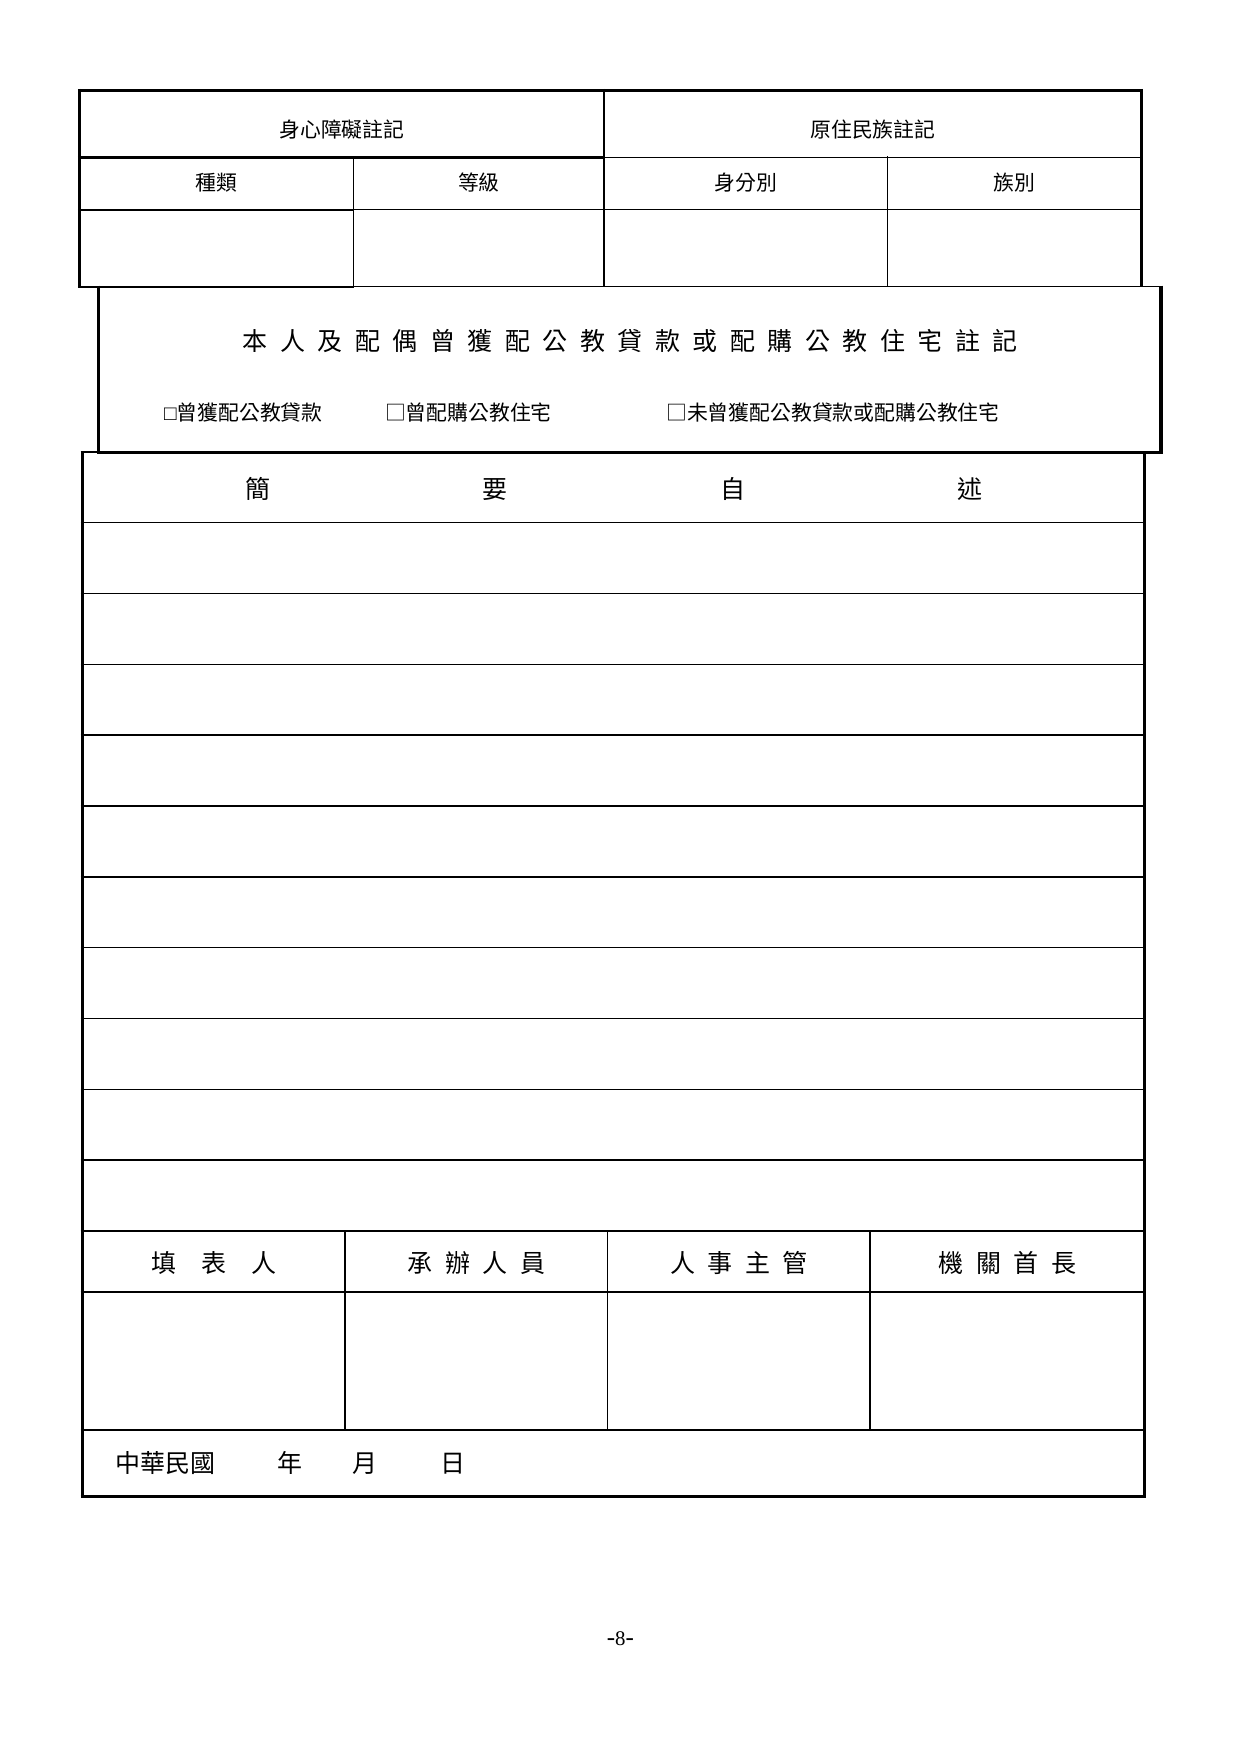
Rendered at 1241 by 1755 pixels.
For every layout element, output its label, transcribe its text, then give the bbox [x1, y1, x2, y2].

table_cell 中華民國 年 月 日 [84, 1431, 1143, 1495]
table_cell [1146, 1230, 1161, 1291]
table_cell [888, 210, 1140, 286]
table_cell [84, 1019, 1143, 1088]
table_cell [1146, 876, 1161, 947]
table_header [1145, 89, 1161, 156]
table_cell [82, 288, 97, 451]
table_cell [608, 1293, 869, 1429]
table_cell [84, 523, 1143, 593]
table_cell [84, 665, 1143, 734]
table_cell [1146, 1089, 1161, 1159]
table_cell 種類 [81, 159, 353, 208]
table_cell [346, 1293, 607, 1429]
table_cell 身分別 [605, 158, 887, 208]
table_cell 等級 [354, 159, 603, 208]
table_cell [84, 948, 1143, 1018]
table_cell [1145, 209, 1161, 286]
table_cell [84, 878, 1143, 947]
table_cell [1146, 522, 1161, 593]
table_cell [1146, 1159, 1161, 1230]
table_cell 簡 要 自 述 [84, 453, 1143, 522]
table_cell 本 人 及 配 偶 曾 獲 配 公 教 貸 款 或 配 購 公 教 住 宅 註 記 □曾獲配公教貸款 □曾配購公教住宅 □未曾獲配公教貸款或配購公教住宅 [100, 287, 1159, 451]
table_cell [84, 736, 1143, 805]
table_cell [605, 210, 887, 286]
table_cell [1146, 1429, 1161, 1495]
table_cell [1146, 664, 1161, 734]
table_cell [1146, 454, 1161, 522]
table_cell 填 表 人 [84, 1232, 344, 1291]
table_header 身心障礙註記 [81, 92, 603, 156]
table_cell [1146, 1018, 1161, 1088]
table_cell [84, 1090, 1143, 1159]
table_cell [1146, 805, 1161, 876]
table_cell [84, 807, 1143, 876]
table_cell [1146, 593, 1161, 663]
table_cell [1146, 1291, 1161, 1429]
table_cell [81, 211, 353, 286]
table_cell [354, 210, 603, 286]
table_header 原住民族註記 [605, 92, 1140, 156]
table_cell [1146, 734, 1161, 805]
table_cell 人 事 主 管 [608, 1232, 869, 1291]
table_cell [84, 1293, 344, 1429]
table_cell [84, 1161, 1143, 1230]
table_cell [84, 594, 1143, 663]
table_cell 承 辦 人 員 [346, 1232, 607, 1291]
table_cell [1146, 947, 1161, 1018]
table_cell 機 關 首 長 [871, 1232, 1143, 1291]
table_cell 族別 [888, 158, 1140, 208]
table_cell [1145, 156, 1161, 208]
table_cell [871, 1293, 1143, 1429]
